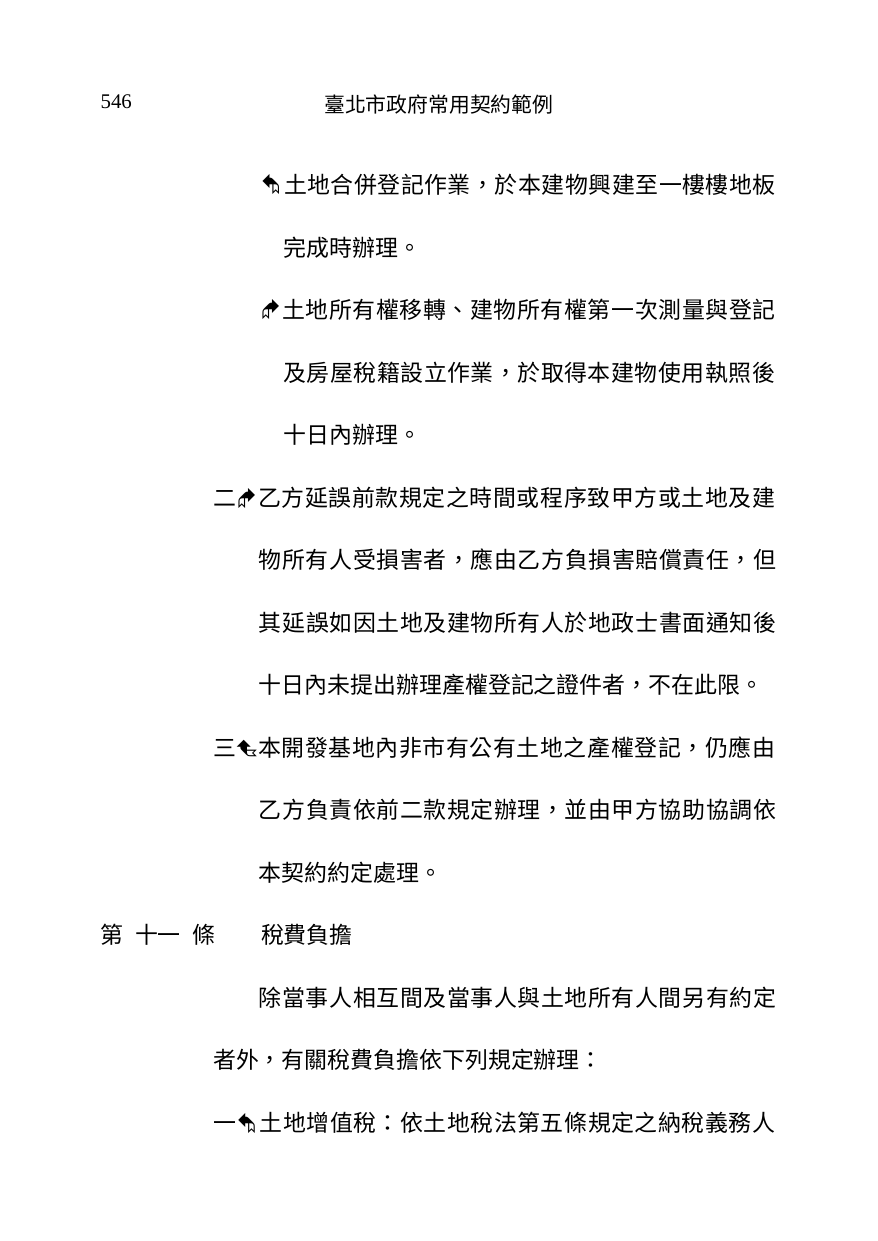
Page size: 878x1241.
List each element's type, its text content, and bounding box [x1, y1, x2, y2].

text 一土地增值稅：依土地稅法第五條規定之納稅義務人 [213, 1079, 777, 1142]
text 第 十一 條 稅費負擔 [100, 892, 777, 954]
text 土地合併登記作業，於本建物興建至一樓樓地板完成時辦理。 [260, 142, 777, 267]
text 二乙方延誤前款規定之時間或程序致甲方或土地及建物所有人受損害者，應由乙方負損害賠償責任，但其延誤如因土地及建物所有人於地政士書面通知後十日內未提出辦理產權登記之證件者，不在此限。 [213, 454, 777, 704]
text 土地所有權移轉、建物所有權第一次測量與登記及房屋稅籍設立作業，於取得本建物使用執照後十日內辦理。 [260, 267, 777, 454]
text 三本開發基地內非市有公有土地之產權登記，仍應由乙方負責依前二款規定辦理，並由甲方協助協調依本契約約定處理。 [213, 704, 777, 892]
text 除當事人相互間及當事人與土地所有人間另有約定者外，有關稅費負擔依下列規定辦理： [213, 954, 777, 1079]
